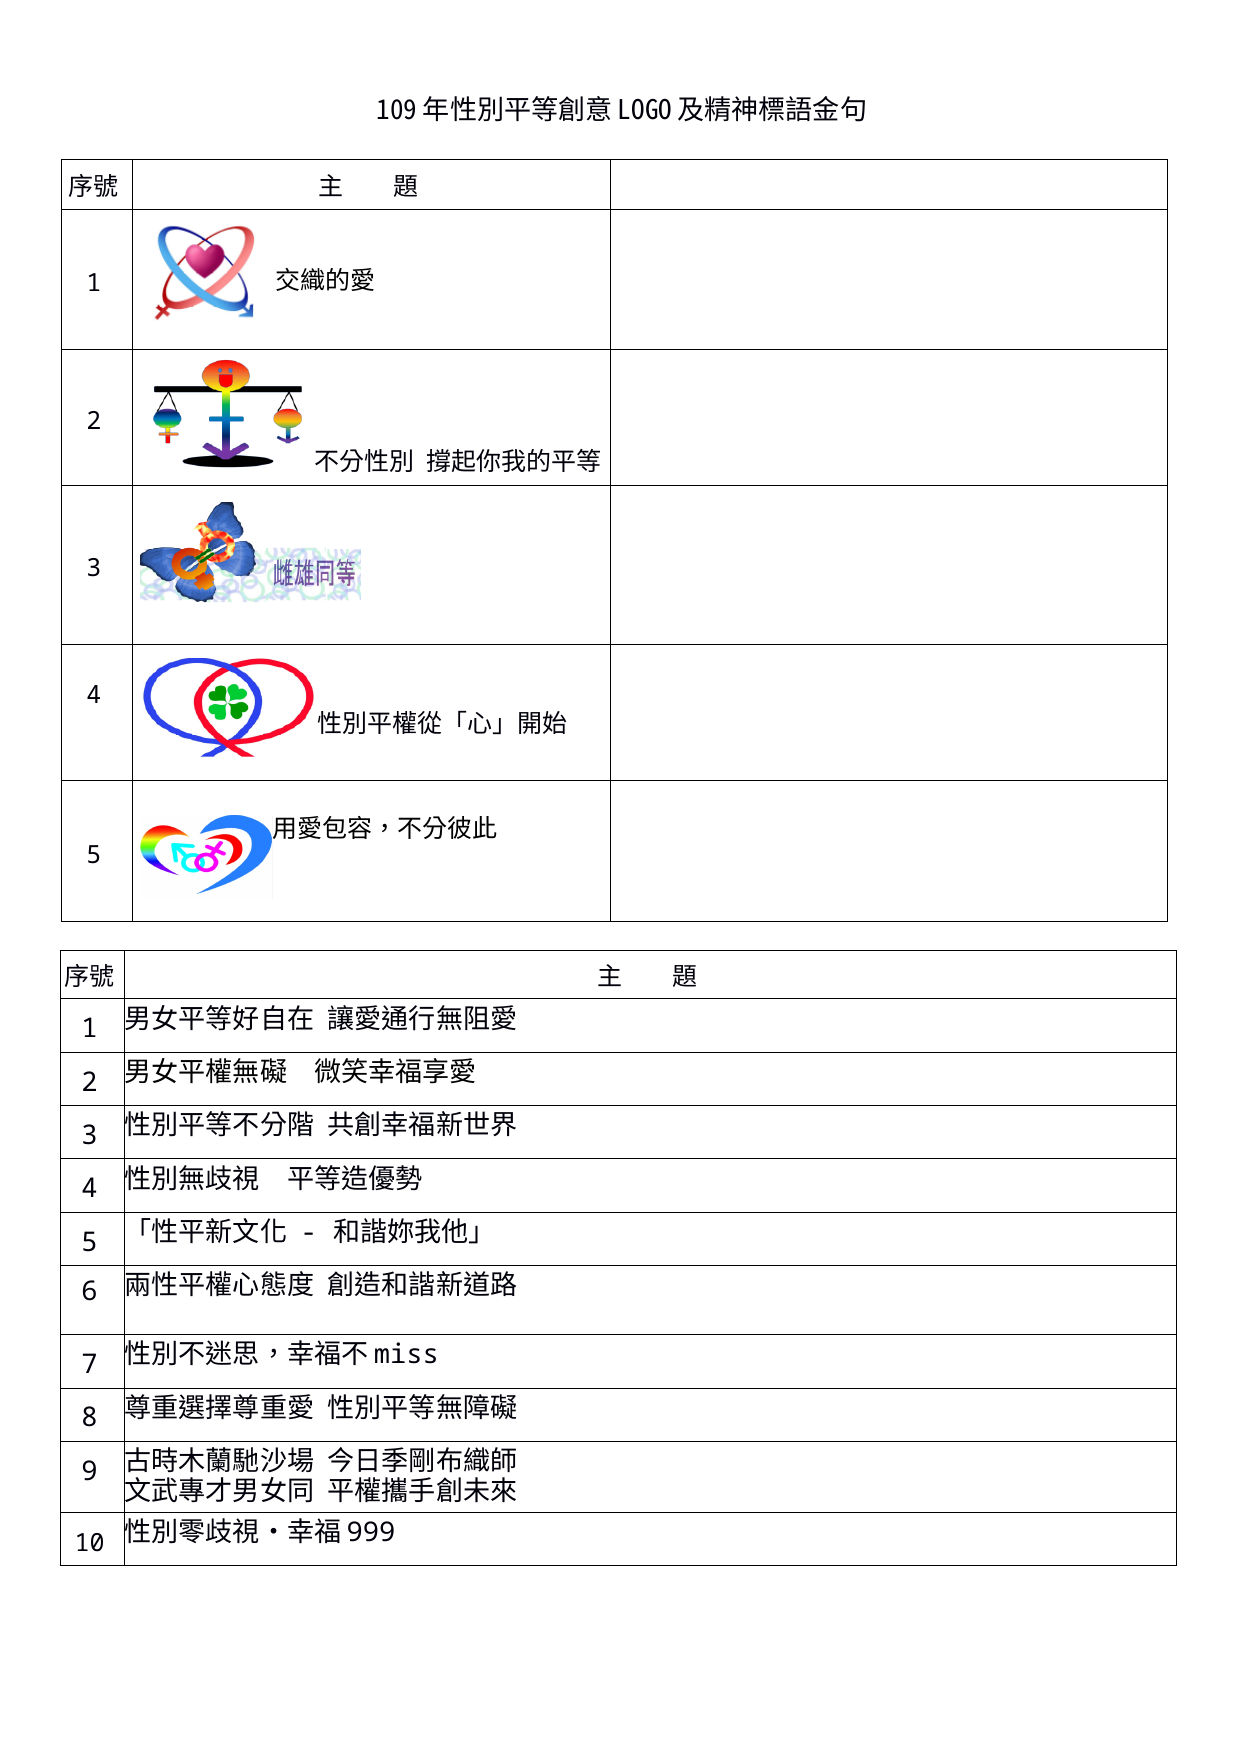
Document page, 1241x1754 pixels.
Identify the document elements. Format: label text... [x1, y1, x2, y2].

table_cell [611, 210, 1167, 348]
table_cell 序號 [62, 160, 132, 209]
table_cell 男女平等好自在 讓愛通行無阻愛 [125, 999, 1176, 1052]
table_cell [133, 486, 610, 644]
table_cell 4 [62, 645, 132, 780]
table_cell 性別平等不分階 共創幸福新世界 [125, 1106, 1176, 1158]
table_cell 2 [62, 350, 132, 484]
table_cell [611, 645, 1167, 780]
table_cell 9 [61, 1442, 124, 1512]
table_cell 「性平新文化 - 和諧妳我他」 [125, 1213, 1176, 1265]
table_cell 交織的愛 [133, 210, 610, 348]
table_header 序號 [61, 951, 124, 998]
table_cell 6 [61, 1266, 124, 1334]
table_cell 1 [61, 999, 124, 1052]
table_cell 5 [62, 781, 132, 921]
table_cell 性別平權從「心」開始 [133, 645, 610, 780]
table_cell [611, 350, 1167, 484]
table_cell 8 [61, 1389, 124, 1441]
table_header 主 題 [125, 951, 1176, 998]
table_cell 4 [61, 1159, 124, 1212]
table_header 109年性別平等創意LOGO及精神標語金句 [61, 89, 1167, 159]
table_cell [611, 781, 1167, 921]
table_cell 3 [61, 1106, 124, 1158]
table_cell [611, 160, 1167, 209]
table_cell 男女平權無礙 微笑幸福享愛 [125, 1053, 1176, 1105]
table_cell 10 [61, 1513, 124, 1565]
table_cell 兩性平權心態度 創造和諧新道路 [125, 1266, 1176, 1334]
table_cell 2 [61, 1053, 124, 1105]
table_cell 主 題 [133, 160, 610, 209]
table_cell [611, 486, 1167, 644]
table_cell 不分性別 撐起你我的平等 [133, 350, 610, 484]
table_cell 7 [61, 1335, 124, 1387]
table_cell 1 [62, 210, 132, 348]
table_cell 古時木蘭馳沙場 今日季剛布織師 文武專才男女同 平權攜手創未來 [125, 1442, 1176, 1512]
table_cell 5 [61, 1213, 124, 1265]
table_cell 用愛包容，不分彼此 [133, 781, 610, 921]
table_cell 尊重選擇尊重愛 性別平等無障礙 [125, 1389, 1176, 1441]
table_cell 性別無歧視 平等造優勢 [125, 1159, 1176, 1212]
table_cell 性別零歧視‧幸福999 [125, 1513, 1176, 1565]
table_cell 性別不迷思，幸福不miss [125, 1335, 1176, 1387]
table_cell 3 [62, 486, 132, 644]
